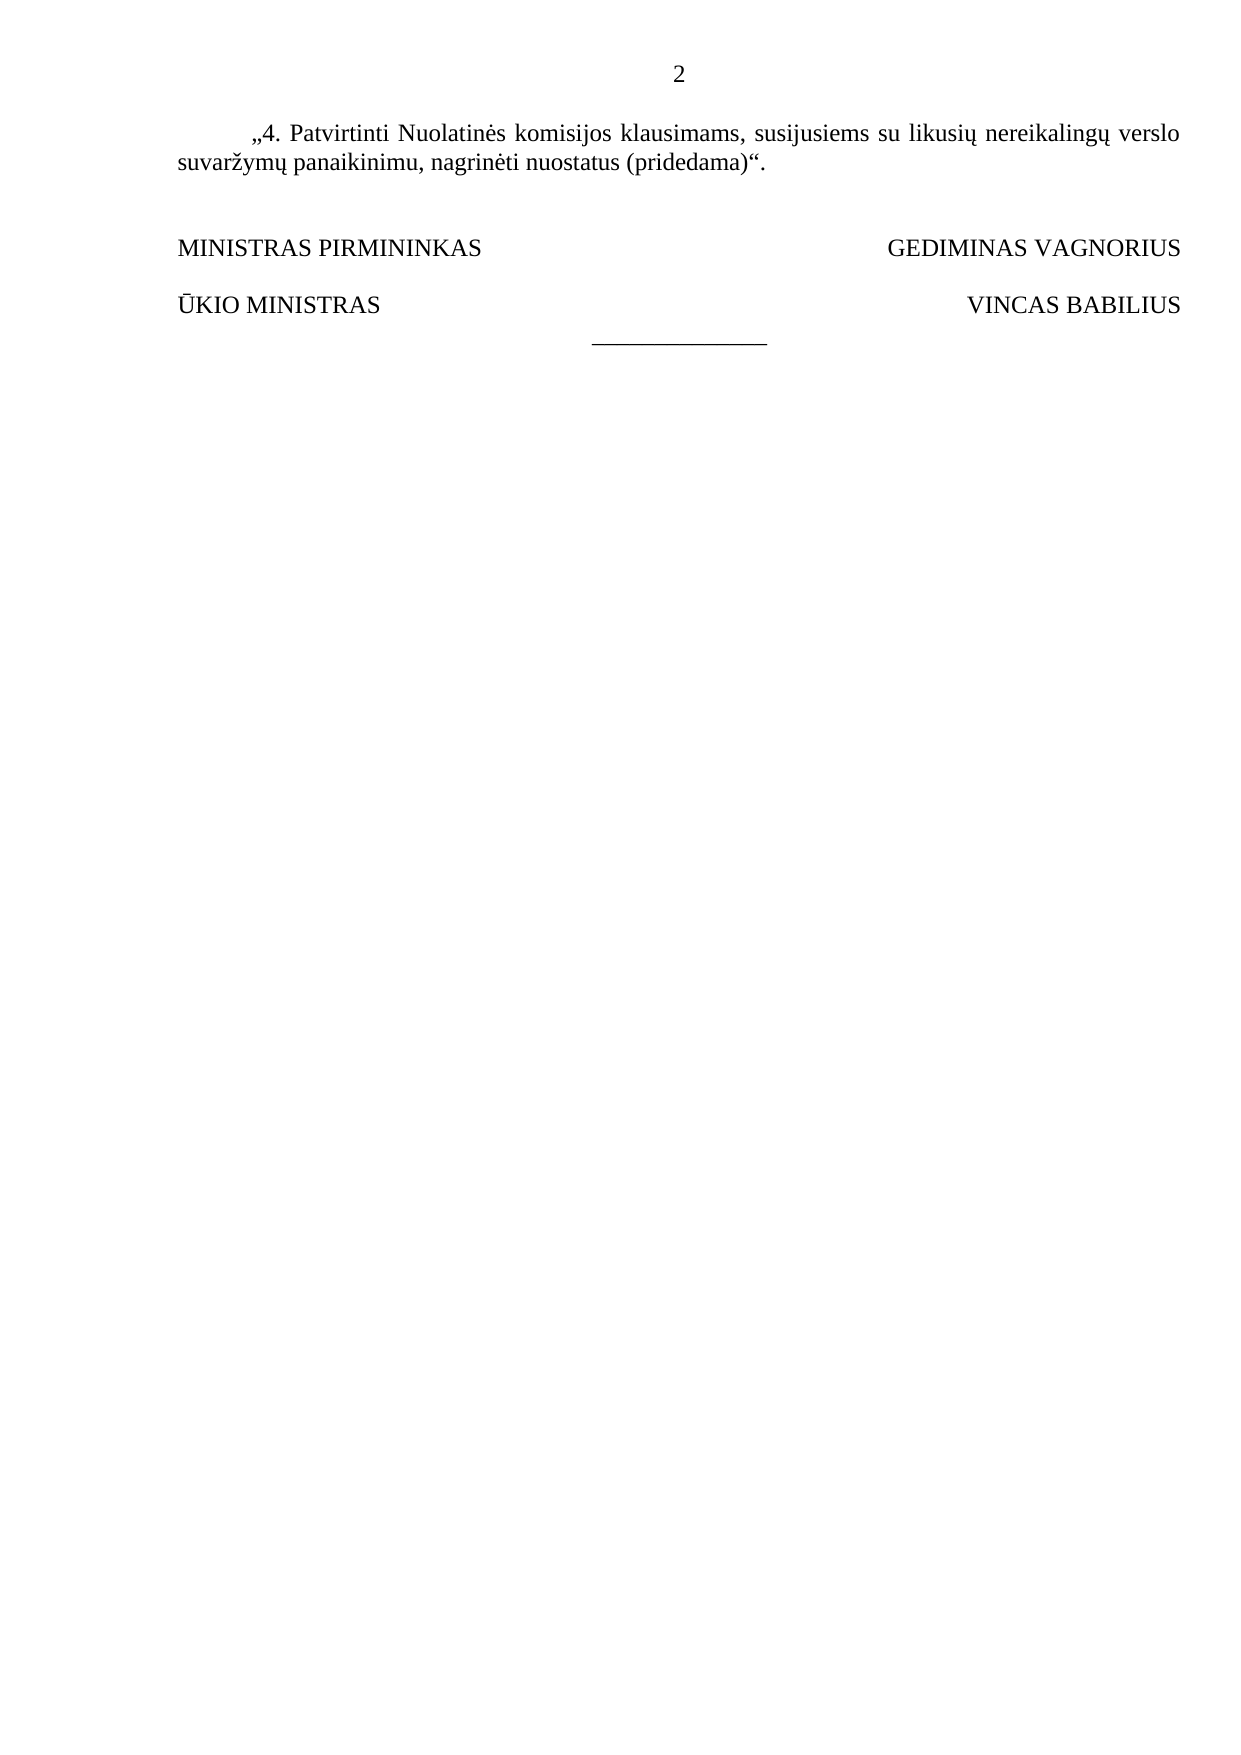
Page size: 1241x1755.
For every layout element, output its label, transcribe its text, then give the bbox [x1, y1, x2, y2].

text „4. Patvirtinti Nuolatinės komisijos klausimams, susijusiems su likusių nereikalingų verslo suvaržymų panaikinimu, nagrinėti nuostatus (pridedama)“. [177, 118, 1181, 176]
text MINISTRAS PIRMININKAS GEDIMINAS VAGNORIUS [177, 233, 1181, 262]
text ŪKIO MINISTRAS VINCAS BABILIUS [177, 291, 1181, 319]
text ______________ [177, 319, 1181, 348]
